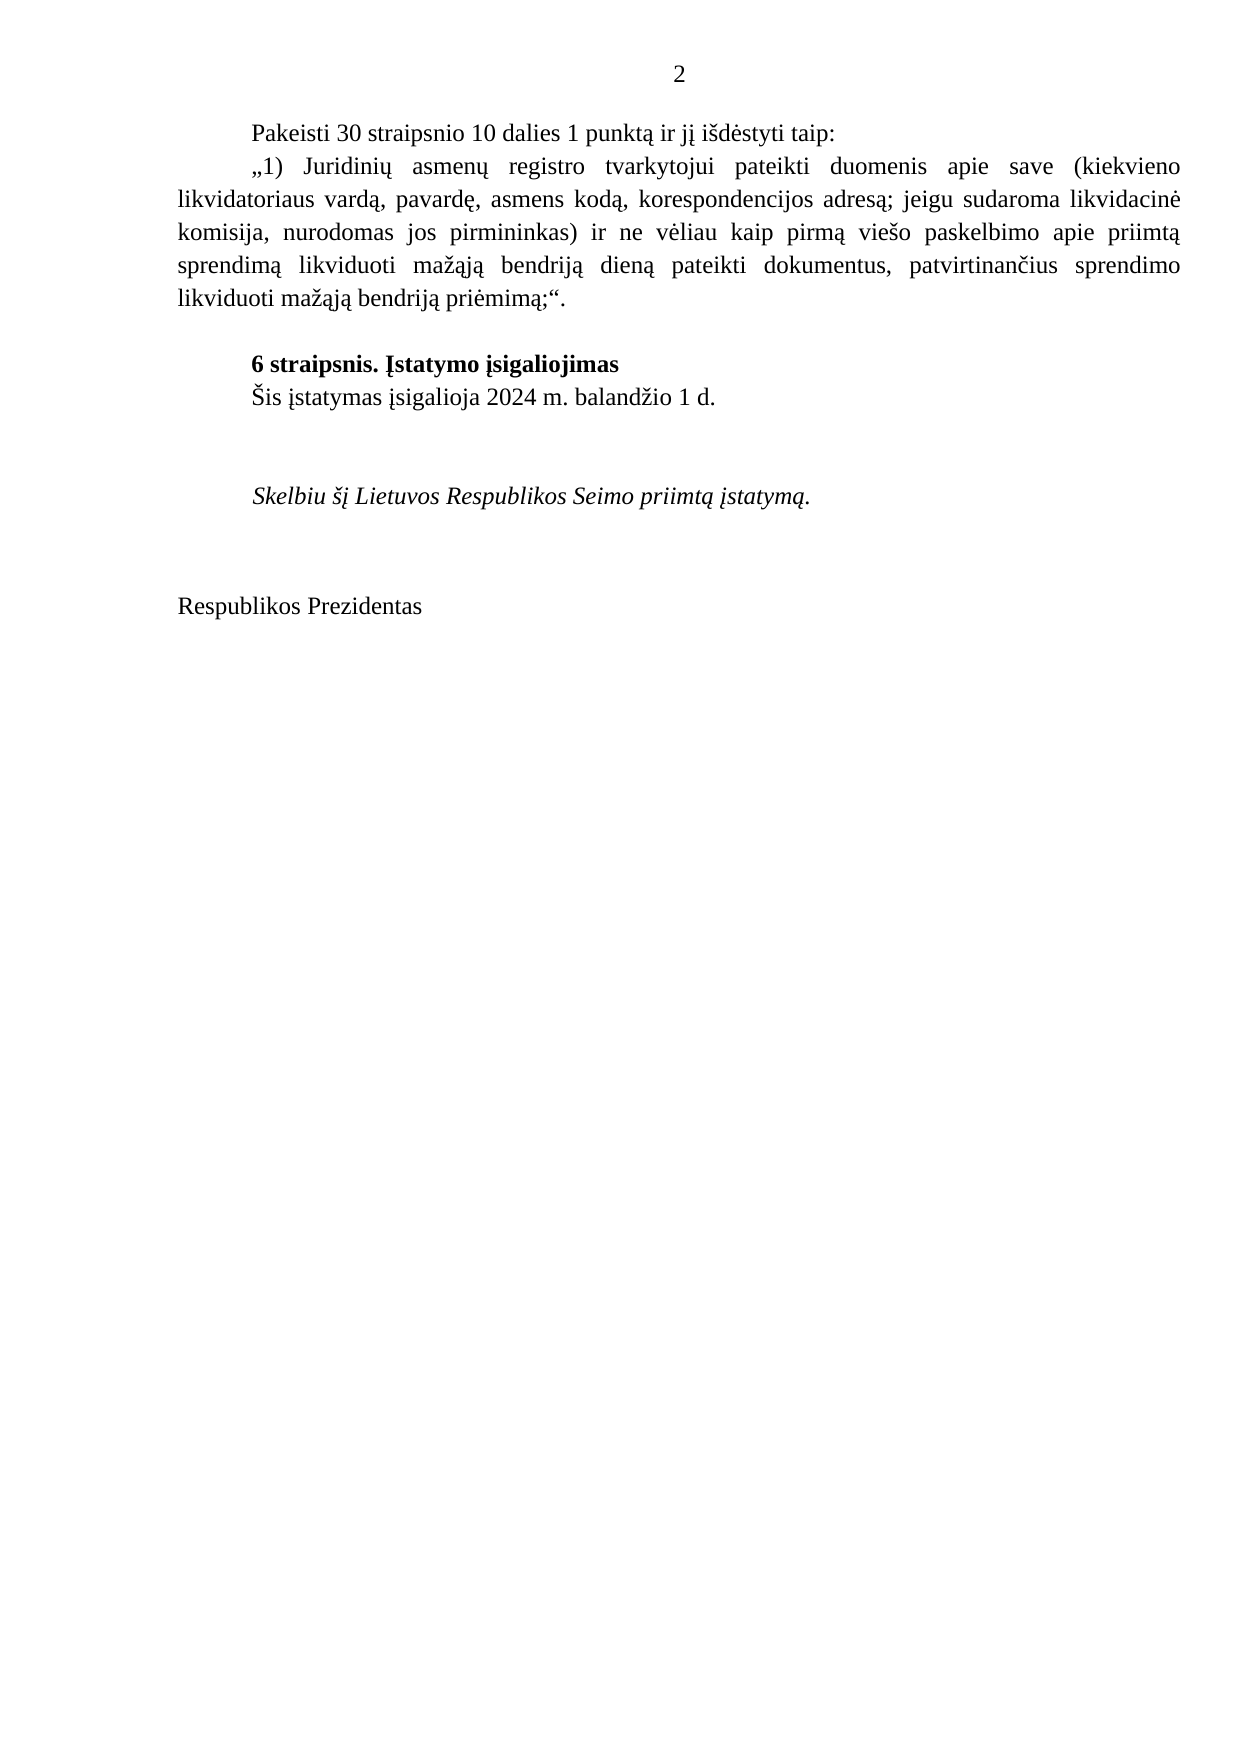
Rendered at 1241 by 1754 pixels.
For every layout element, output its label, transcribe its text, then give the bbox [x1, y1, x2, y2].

text „1) Juridinių asmenų registro tvarkytojui pateikti duomenis apie save (kiekvieno likvidatoriaus vardą, pavardę, asmens kodą, korespondencijos adresą; jeigu sudaroma likvidacinė komisija, nurodomas jos pirmininkas) ir ne vėliau kaip pirmą viešo paskelbimo apie priimtą sprendimą likviduoti mažąją bendriją dieną pateikti dokumentus, patvirtinančius sprendimo likviduoti mažąją bendriją priėmimą;“. [177, 151, 1181, 312]
text 6 straipsnis. Įstatymo įsigaliojimas [177, 349, 1181, 378]
text Pakeisti 30 straipsnio 10 dalies 1 punktą ir jį išdėstyti taip: [251, 118, 1181, 147]
text Šis įstatymas įsigalioja 2024 m. balandžio 1 d. [251, 382, 1181, 411]
text Skelbiu šį Lietuvos Respublikos Seimo priimtą įstatymą. [177, 481, 1181, 510]
text Respublikos Prezidentas [177, 591, 1181, 620]
